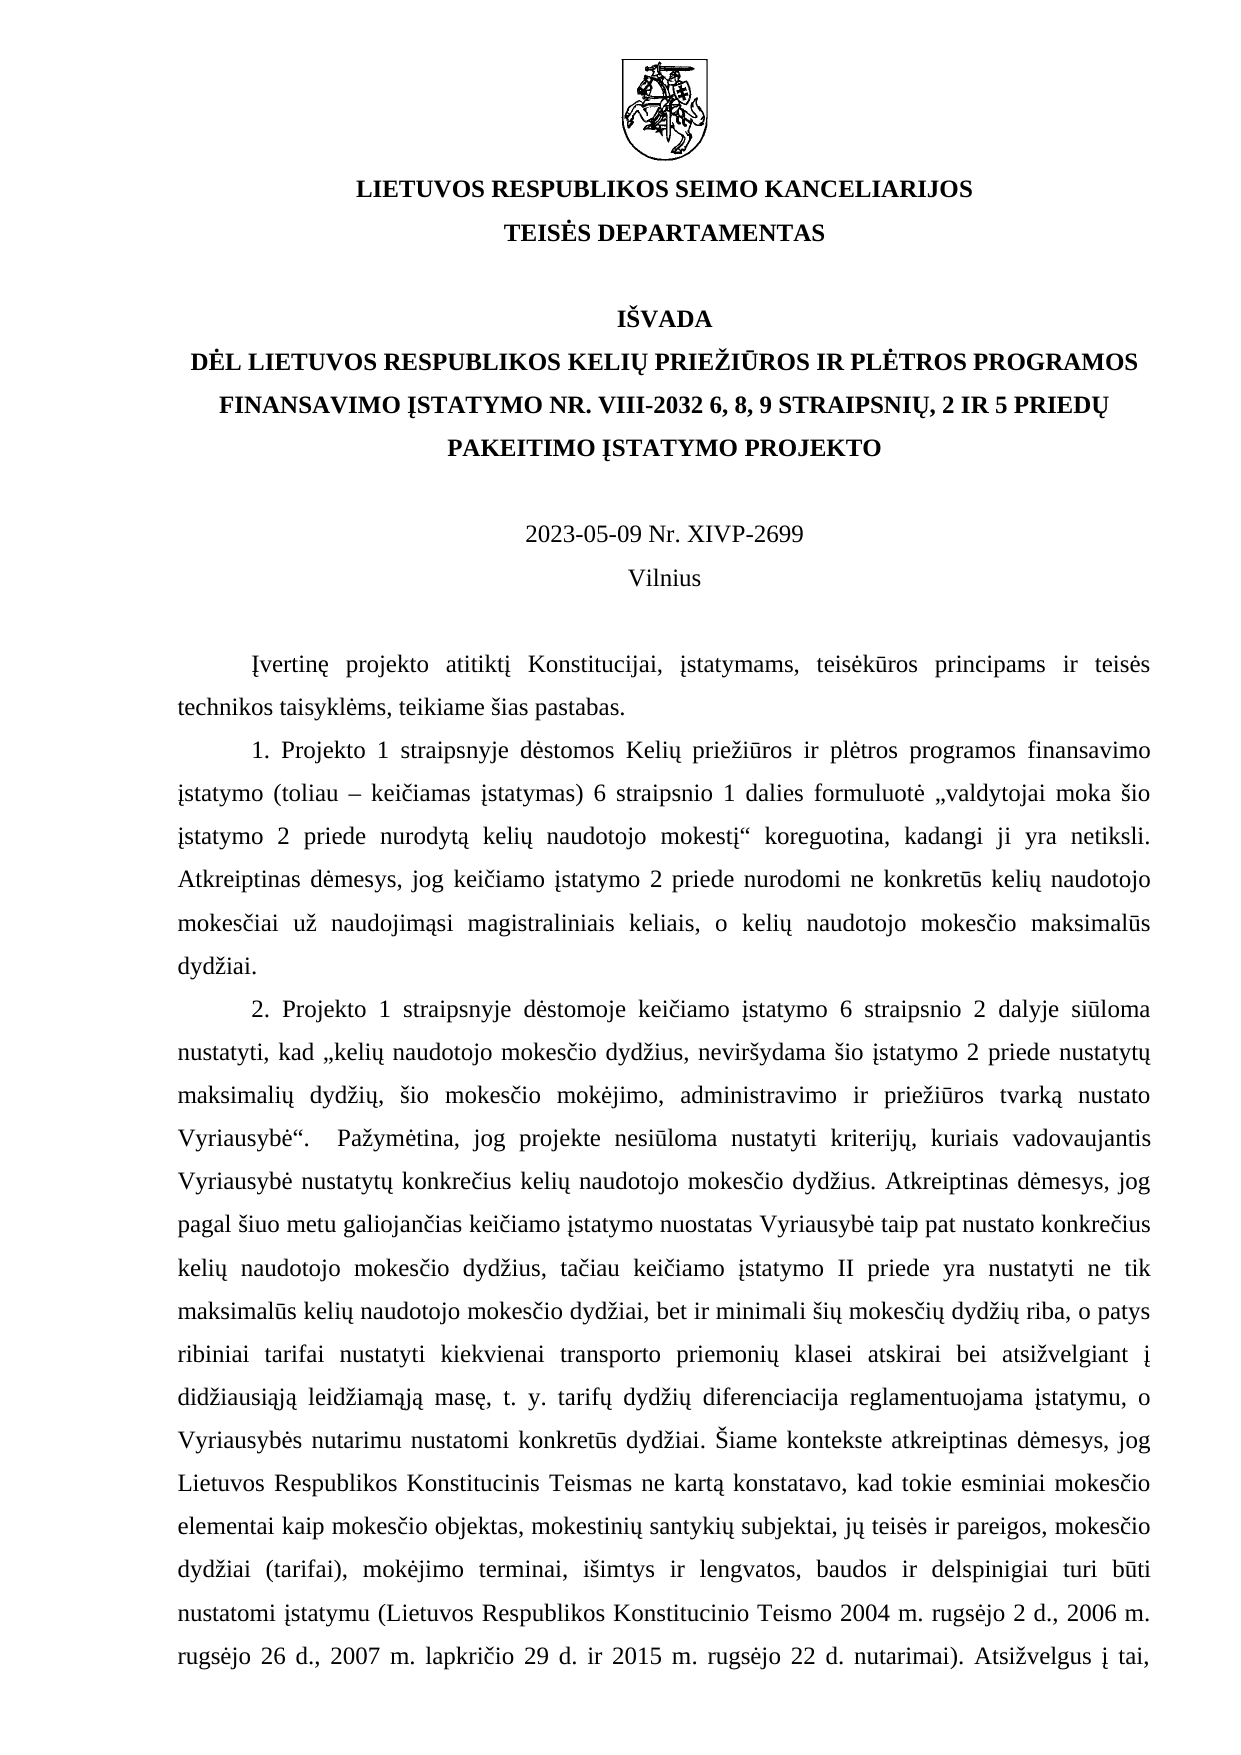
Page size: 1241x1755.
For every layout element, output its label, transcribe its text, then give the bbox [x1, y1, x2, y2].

text Vilnius [177, 563, 1152, 591]
text 2023-05-09 Nr. XIVP-2699 [177, 519, 1152, 548]
text 1. Projekto 1 straipsnyje dėstomos Kelių priežiūros ir plėtros programos finansavimo įstatymo (toliau – keičiamas įstatymas) 6 straipsnio 1 dalies formuluotė „valdytojai moka šio įstatymo 2 priede nurodytą kelių naudotojo mokestį“ koreguotina, kadangi ji yra netiksli. Atkreiptinas dėmesys, jog keičiamo įstatymo 2 priede nurodomi ne konkretūs kelių naudotojo mokesčiai už naudojimąsi magistraliniais keliais, o kelių naudotojo mokesčio maksimalūs dydžiai. [177, 735, 1152, 979]
text Įvertinę projekto atitiktį Konstitucijai, įstatymams, teisėkūros principams ir teisės technikos taisyklėms, teikiame šias pastabas. [177, 649, 1152, 721]
text DĖL LIETUVOS RESPUBLIKOS KELIŲ PRIEŽIŪROS IR PLĖTROS PROGRAMOS FINANSAVIMO ĮSTATYMO NR. VIII-2032 6, 8, 9 STRAIPSNIŲ, 2 IR 5 PRIEDŲ PAKEITIMO ĮSTATYMO PROJEKTO [177, 347, 1152, 462]
text IŠVADA [177, 304, 1152, 333]
subtitle TEISĖS DEPARTAMENTAS [177, 218, 1152, 246]
text LIETUVOS RESPUBLIKOS SEIMO KANCELIARIJOS [177, 174, 1152, 203]
text 2. Projekto 1 straipsnyje dėstomoje keičiamo įstatymo 6 straipsnio 2 dalyje siūloma nustatyti, kad „kelių naudotojo mokesčio dydžius, neviršydama šio įstatymo 2 priede nustatytų maksimalių dydžių, šio mokesčio mokėjimo, administravimo ir priežiūros tvarką nustato Vyriausybė“. Pažymėtina, jog projekte nesiūloma nustatyti kriterijų, kuriais vadovaujantis Vyriausybė nustatytų konkrečius kelių naudotojo mokesčio dydžius. Atkreiptinas dėmesys, jog pagal šiuo metu galiojančias keičiamo įstatymo nuostatas Vyriausybė taip pat nustato konkrečius kelių naudotojo mokesčio dydžius, tačiau keičiamo įstatymo II priede yra nustatyti ne tik maksimalūs kelių naudotojo mokesčio dydžiai, bet ir minimali šių mokesčių dydžių riba, o patys ribiniai tarifai nustatyti kiekvienai transporto priemonių klasei atskirai bei atsižvelgiant į didžiausiąją leidžiamąją masę, t. y. tarifų dydžių diferenciacija reglamentuojama įstatymu, o Vyriausybės nutarimu nustatomi konkretūs dydžiai. Šiame kontekste atkreiptinas dėmesys, jog Lietuvos Respublikos Konstitucinis Teismas ne kartą konstatavo, kad tokie esminiai mokesčio elementai kaip mokesčio objektas, mokestinių santykių subjektai, jų teisės ir pareigos, mokesčio dydžiai (tarifai), mokėjimo terminai, išimtys ir lengvatos, baudos ir delspinigiai turi būti nustatomi įstatymu (Lietuvos Respublikos Konstitucinio Teismo 2004 m. rugsėjo 2 d., 2006 m. rugsėjo 26 d., 2007 m. lapkričio 29 d. ir 2015 m. rugsėjo 22 d. nutarimai). Atsižvelgus į tai, [177, 994, 1152, 1669]
